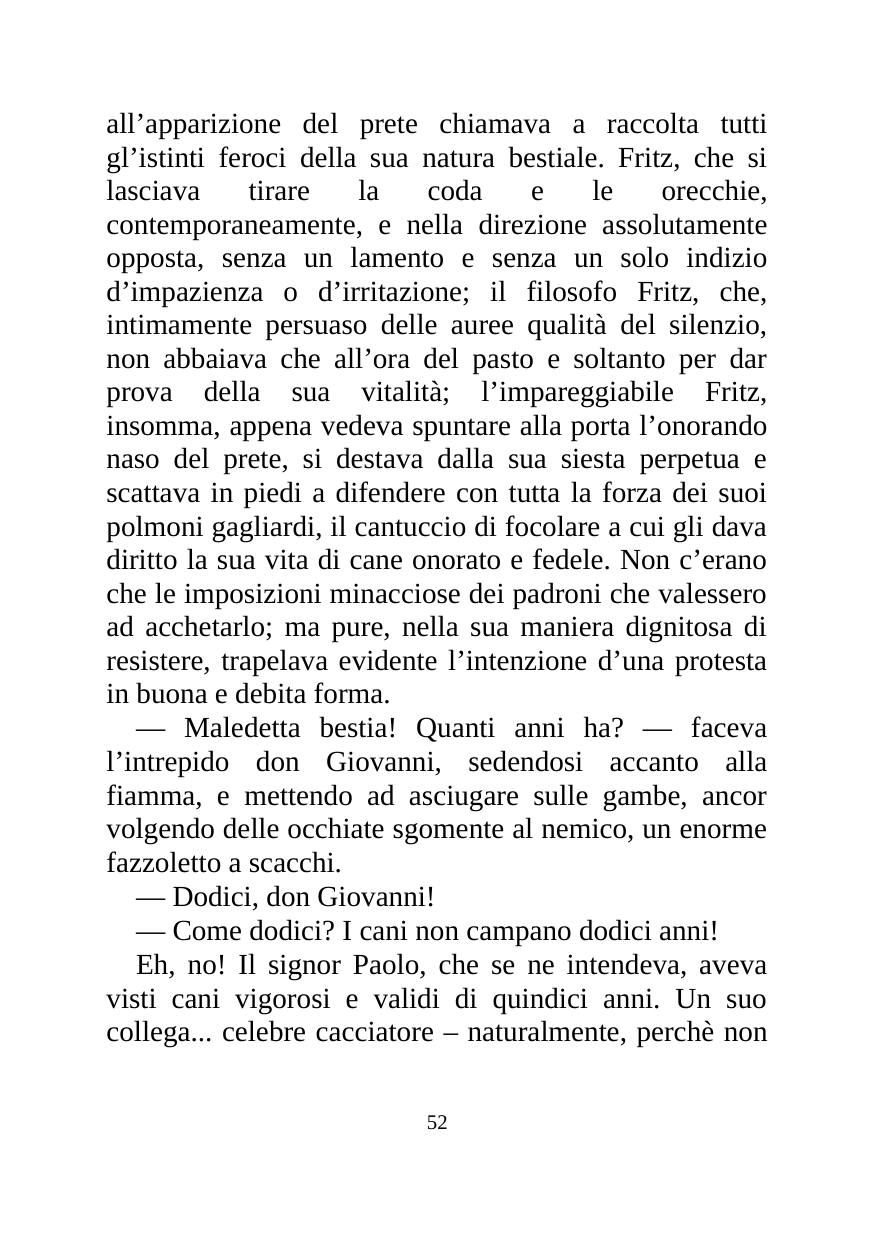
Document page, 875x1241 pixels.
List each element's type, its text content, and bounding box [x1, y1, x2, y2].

text Eh, no! Il signor Paolo, che se ne intendeva, aveva visti cani vigorosi e validi di quindici anni. Un suo collega... celebre cacciatore – naturalmente, perchè non [106, 947, 768, 1048]
text — Maledetta bestia! Quanti anni ha? — faceva l’intrepido don Giovanni, sedendosi accanto alla fiamma, e mettendo ad asciugare sulle gambe, ancor volgendo delle occhiate sgomente al nemico, un enorme fazzoletto a scacchi. [106, 711, 768, 878]
text all’apparizione del prete chiamava a raccolta tutti gl’istinti feroci della sua natura bestiale. Fritz, che si lasciava tirare la coda e le orecchie, contemporaneamente, e nella direzione assolutamente opposta, senza un lamento e senza un solo indizio d’impazienza o d’irritazione; il filosofo Fritz, che, intimamente persuaso delle auree qualità del silenzio, non abbaiava che all’ora del pasto e soltanto per dar prova della sua vitalità; l’impareggiabile Fritz, insomma, appena vedeva spuntare alla porta l’onorando naso del prete, si destava dalla sua siesta perpetua e scattava in piedi a difendere con tutta la forza dei suoi polmoni gagliardi, il cantuccio di focolare a cui gli dava diritto la sua vita di cane onorato e fedele. Non c’erano che le imposizioni minacciose dei padroni che valessero ad acchetarlo; ma pure, nella sua maniera dignitosa di resistere, trapelava evidente l’intenzione d’una protesta in buona e debita forma. [106, 106, 768, 710]
text — Dodici, don Giovanni! [106, 879, 768, 912]
text — Come dodici? I cani non campano dodici anni! [106, 913, 768, 947]
